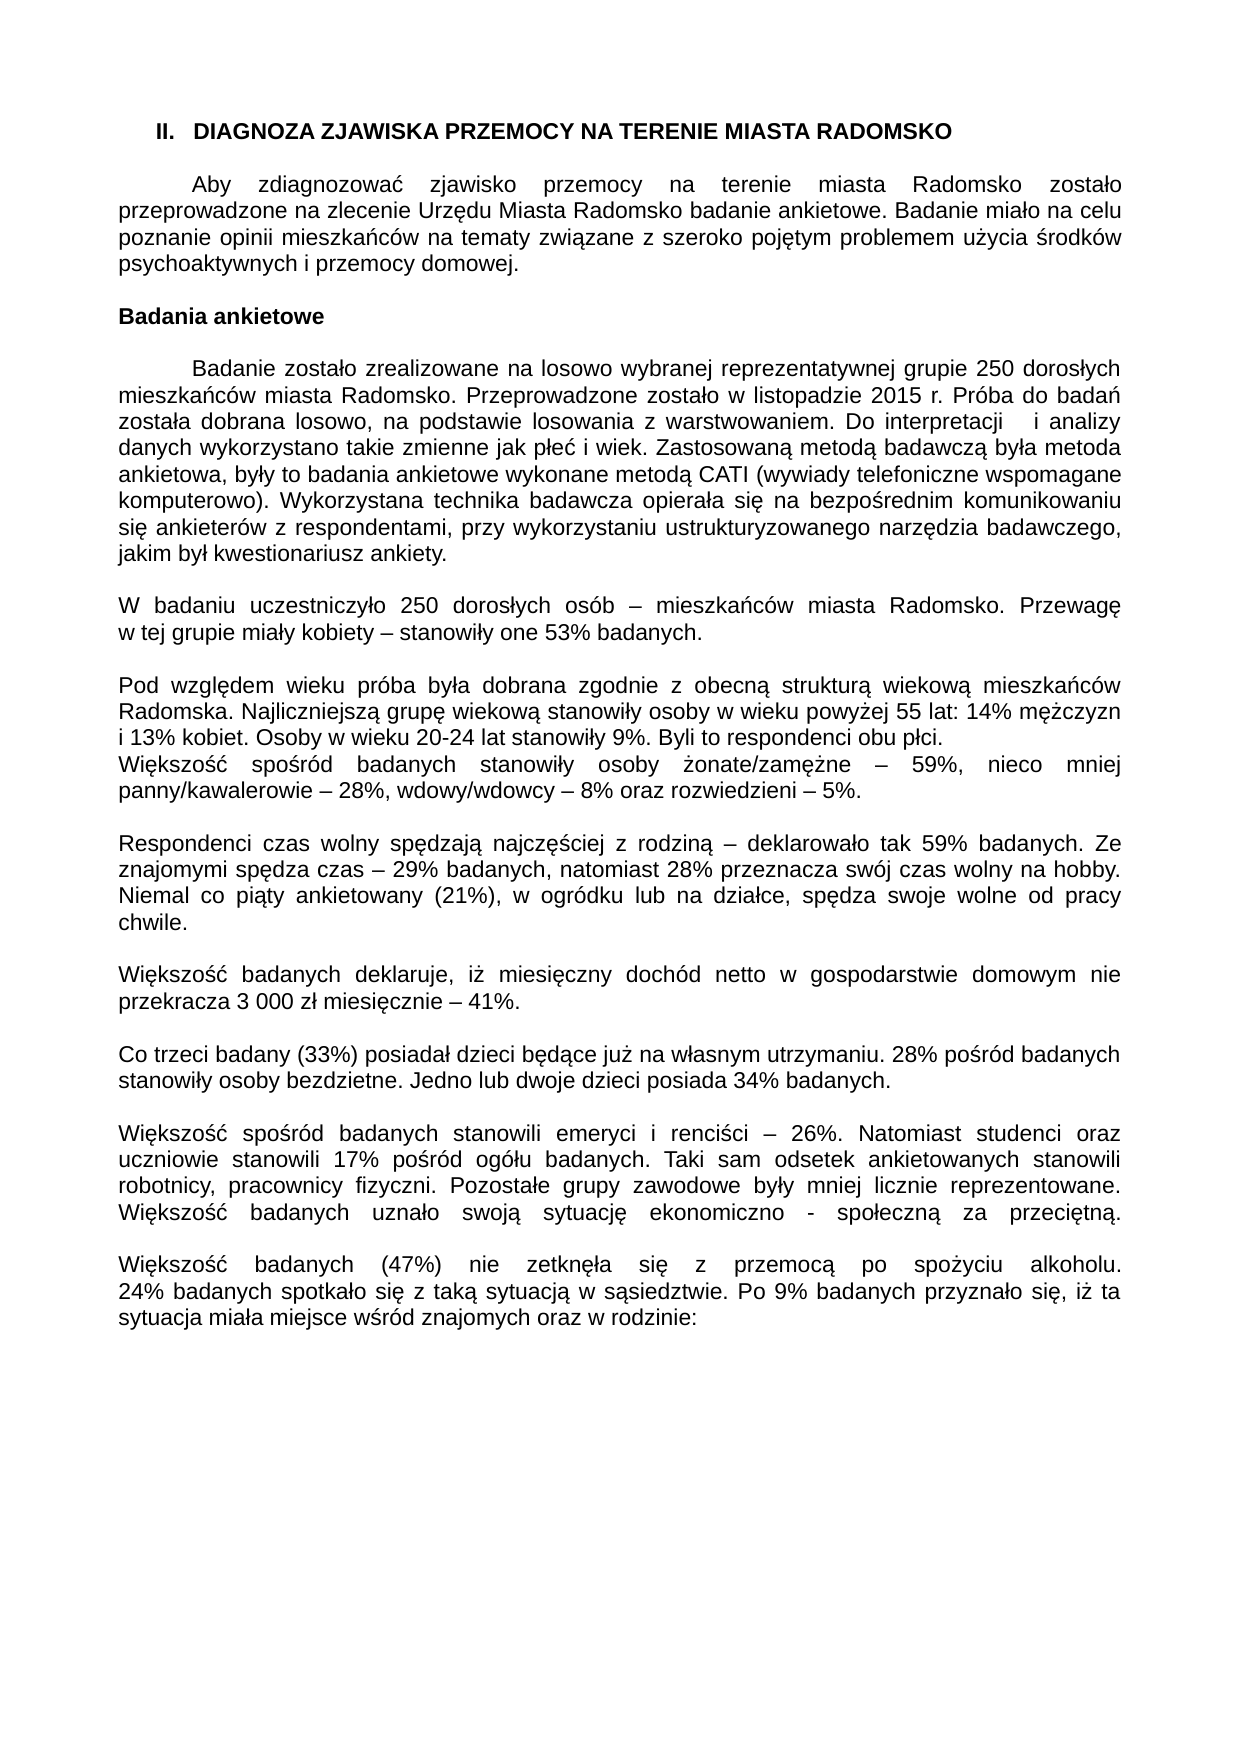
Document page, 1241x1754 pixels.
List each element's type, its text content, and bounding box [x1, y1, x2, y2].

text Pod względem wieku próba była dobrana zgodnie z obecną strukturą wiekową mieszkańców Radomska. Najliczniejszą grupę wiekową stanowiły osoby w wieku powyżej 55 lat: 14% mężczyzn i 13% kobiet. Osoby w wieku 20-24 lat stanowiły 9%. Byli to respondenci obu płci. [118, 645, 1122, 751]
text Aby zdiagnozować zjawisko przemocy na terenie miasta Radomsko zostało przeprowadzone na zlecenie Urzędu Miasta Radomsko badanie ankietowe. Badanie miało na celu poznanie opinii mieszkańców na tematy związane z szeroko pojętym problemem użycia środków psychoaktywnych i przemocy domowej. [118, 144, 1122, 276]
text Większość spośród badanych stanowiły osoby żonate/zamężne – 59%, nieco mniej panny/kawalerowie – 28%, wdowy/wdowcy – 8% oraz rozwiedzieni – 5%. [118, 751, 1122, 803]
text Respondenci czas wolny spędzają najczęściej z rodziną – deklarowało tak 59% badanych. Ze znajomymi spędza czas – 29% badanych, natomiast 28% przeznacza swój czas wolny na hobby. Niemal co piąty ankietowany (21%), w ogródku lub na działce, spędza swoje wolne od pracy chwile. [118, 803, 1122, 935]
text Co trzeci badany (33%) posiadał dzieci będące już na własnym utrzymaniu. 28% pośród badanych stanowiły osoby bezdzietne. Jedno lub dwoje dzieci posiada 34% badanych. [118, 1014, 1122, 1093]
text Badania ankietowe [118, 276, 1122, 329]
text Większość badanych deklaruje, iż miesięczny dochód netto w gospodarstwie domowym nie przekracza 3 000 zł miesięcznie – 41%. [118, 935, 1122, 1014]
text Większość badanych (47%) nie zetknęła się z przemocą po spożyciu alkoholu. 24% badanych spotkało się z taką sytuacją w sąsiedztwie. Po 9% badanych przyznało się, iż ta sytuacja miała miejsce wśród znajomych oraz w rodzinie: [118, 1251, 1122, 1330]
text Badanie zostało zrealizowane na losowo wybranej reprezentatywnej grupie 250 dorosłych mieszkańców miasta Radomsko. Przeprowadzone zostało w listopadzie 2015 r. Próba do badań została dobrana losowo, na podstawie losowania z warstwowaniem. Do interpretacji i analizy danych wykorzystano takie zmienne jak płeć i wiek. Zastosowaną metodą badawczą była metoda ankietowa, były to badania ankietowe wykonane metodą CATI (wywiady telefoniczne wspomagane komputerowo). Wykorzystana technika badawcza opierała się na bezpośrednim komunikowaniu się ankieterów z respondentami, przy wykorzystaniu ustrukturyzowanego narzędzia badawczego, jakim był kwestionariusz ankiety. [118, 355, 1122, 566]
list DIAGNOZA ZJAWISKA PRZEMOCY NA TERENIE MIASTA RADOMSKO [156, 118, 1122, 144]
text Większość spośród badanych stanowili emeryci i renciści – 26%. Natomiast studenci oraz uczniowie stanowili 17% pośród ogółu badanych. Taki sam odsetek ankietowanych stanowili robotnicy, pracownicy fizyczni. Pozostałe grupy zawodowe były mniej licznie reprezentowane. Większość badanych uznało swoją sytuację ekonomiczno - społeczną za przeciętną. [118, 1093, 1122, 1251]
text W badaniu uczestniczyło 250 dorosłych osób – mieszkańców miasta Radomsko. Przewagę w tej grupie miały kobiety – stanowiły one 53% badanych. [118, 566, 1122, 645]
